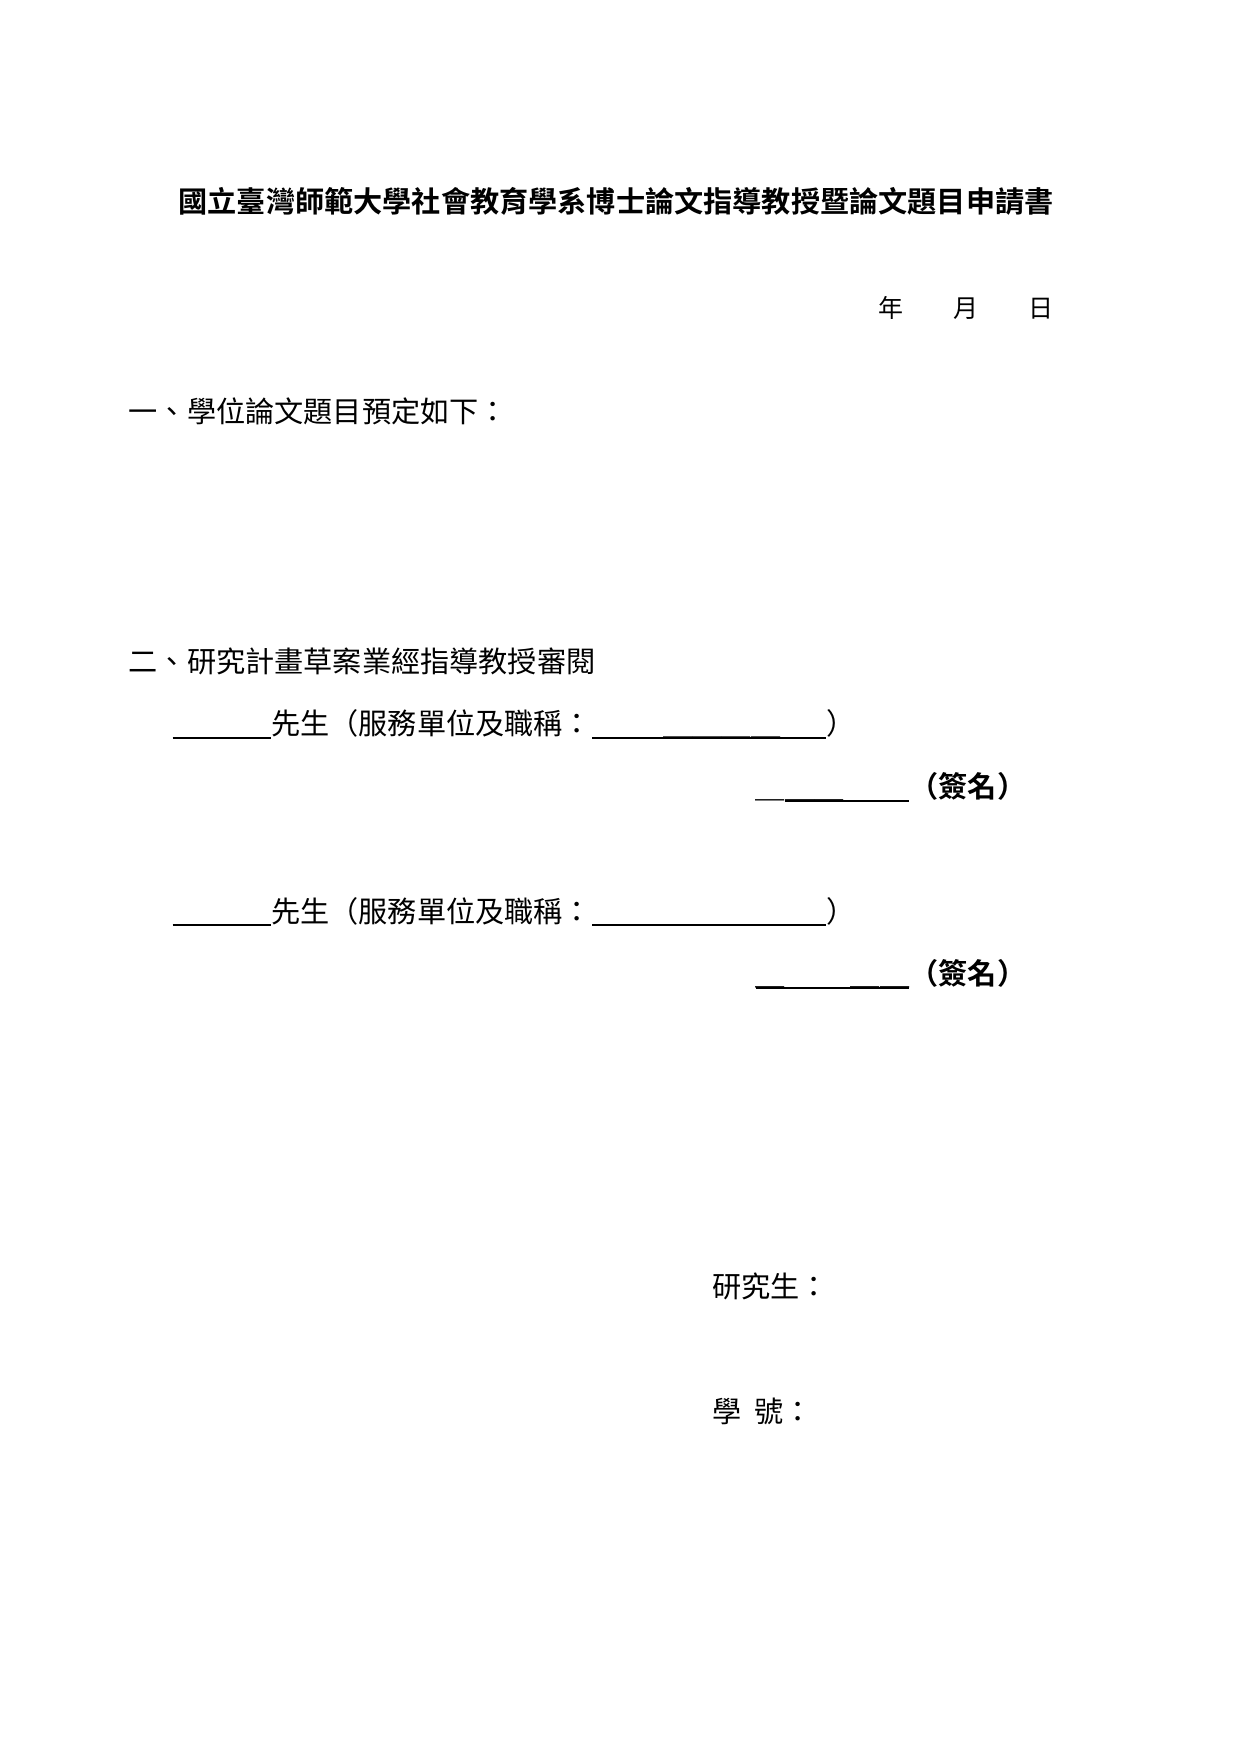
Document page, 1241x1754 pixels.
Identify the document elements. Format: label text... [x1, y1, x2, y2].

text ＿＿＿ （簽名） [128, 743, 1103, 805]
text 研究生： [128, 1243, 1103, 1305]
text 國立臺灣師範大學社會教育學系博士論文指導教授暨論文題目申請書 [128, 158, 1103, 221]
text 先生（服務單位及職稱： ＿＿＿＿ ） [128, 680, 1103, 743]
text 先生（服務單位及職稱： ＿＿＿＿ ） [128, 868, 1103, 930]
text ＿ ＿＿（簽名） [128, 930, 1103, 993]
text 年 月 日 [128, 263, 1103, 326]
text 一、學位論文題目預定如下： [128, 368, 1103, 430]
text 學 號： [128, 1368, 1103, 1430]
text 二、研究計畫草案業經指導教授審閱 [128, 618, 1103, 680]
